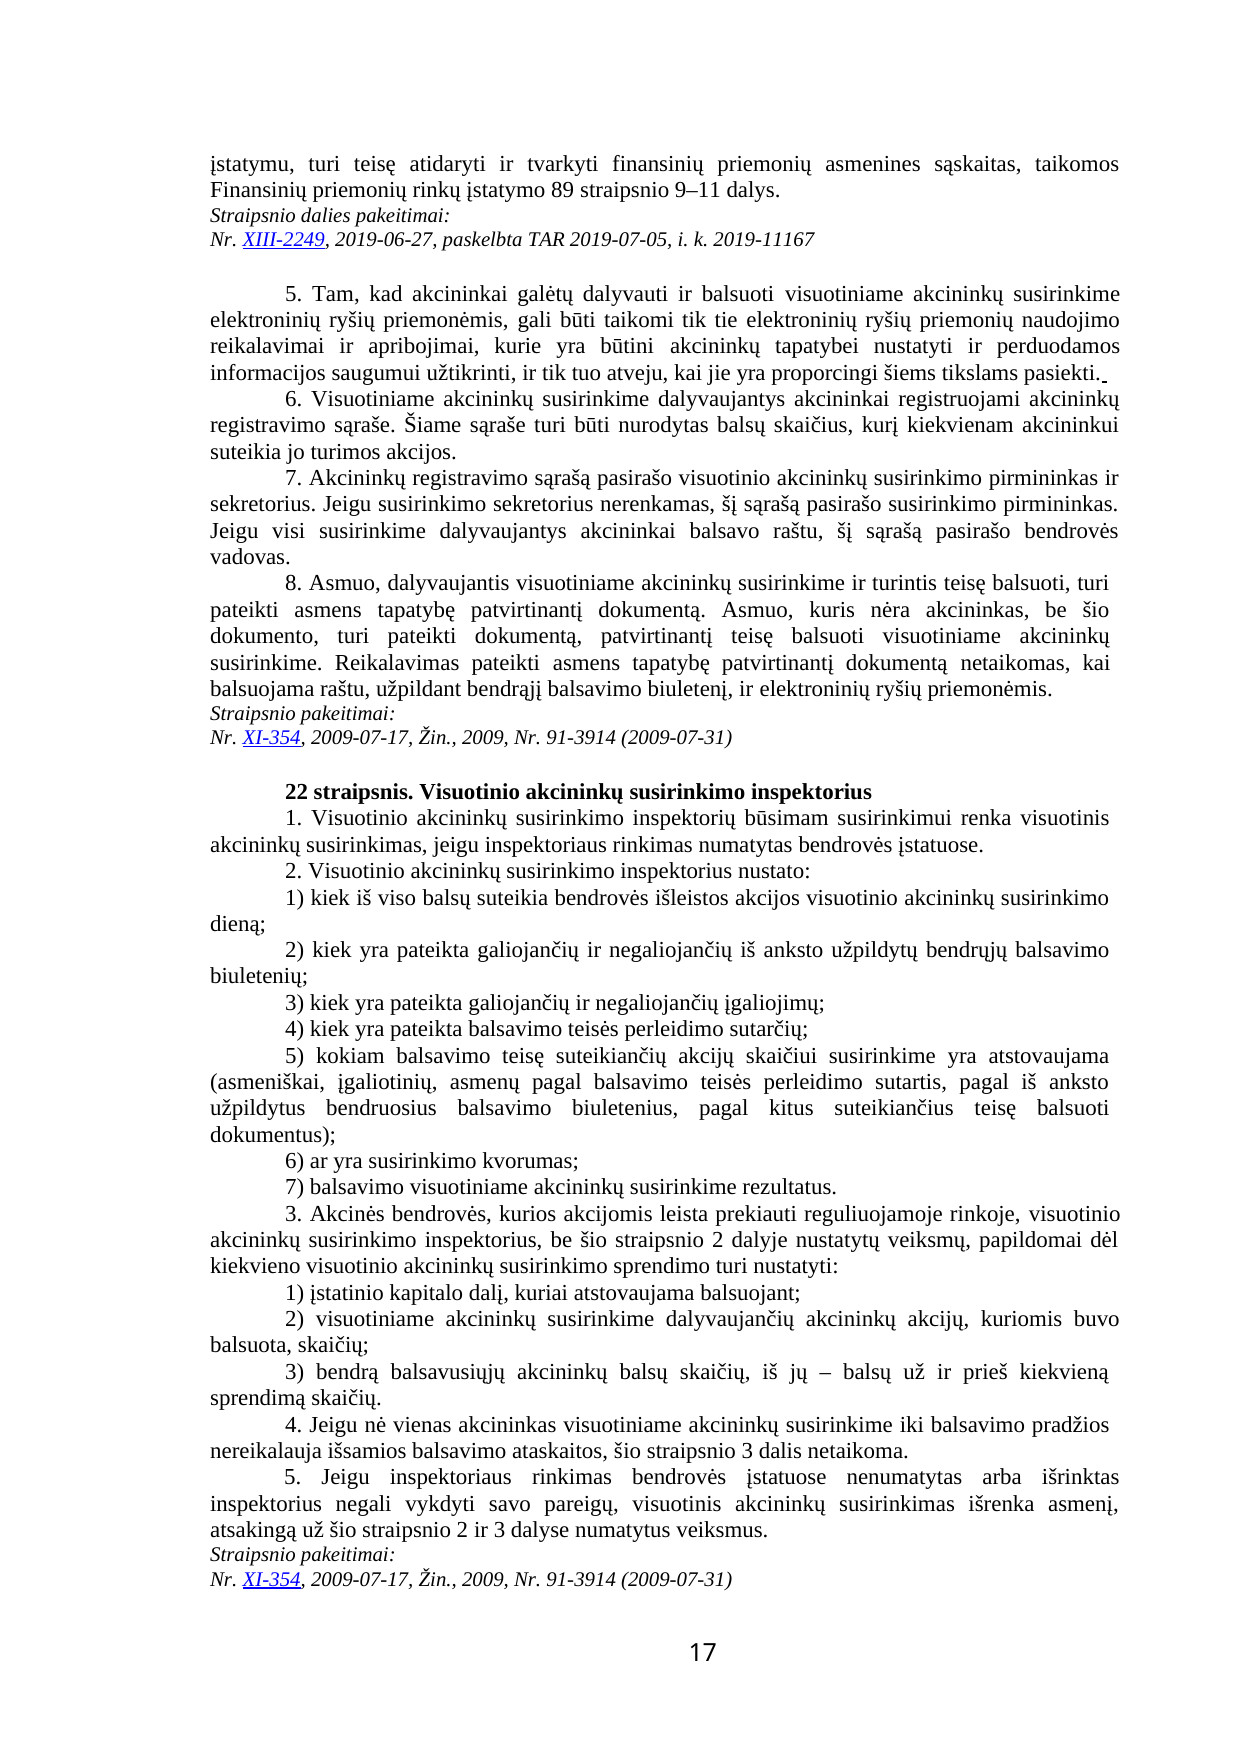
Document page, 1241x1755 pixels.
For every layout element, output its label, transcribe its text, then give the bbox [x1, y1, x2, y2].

text 3) kiek yra pateikta galiojančių ir negaliojančių įgaliojimų; [210, 989, 1111, 1015]
text 1) įstatinio kapitalo dalį, kuriai atstovaujama balsuojant; [210, 1279, 1120, 1305]
text įstatymu, turi teisę atidaryti ir tvarkyti finansinių priemonių asmenines sąskaitas, taikomos Finansinių priemonių rinkų įstatymo 89 straipsnio 9–11 dalys. [210, 150, 1120, 203]
text Nr. XI-354, 2009-07-17, Žin., 2009, Nr. 91-3914 (2009-07-31) [210, 1566, 1120, 1591]
text 2. Visuotinio akcininkų susirinkimo inspektorius nustato: [210, 857, 1111, 883]
text Straipsnio dalies pakeitimai: [210, 203, 1120, 227]
text 6) ar yra susirinkimo kvorumas; [210, 1147, 1111, 1173]
text Straipsnio pakeitimai: [210, 701, 1120, 725]
text 2) visuotiniame akcininkų susirinkime dalyvaujančių akcininkų akcijų, kuriomis buvo balsuota, skaičių; [210, 1305, 1120, 1358]
text 2) kiek yra pateikta galiojančių ir negaliojančių iš anksto užpildytų bendrųjų balsavimo biuletenių; [210, 936, 1111, 989]
text 7) balsavimo visuotiniame akcininkų susirinkime rezultatus. [210, 1173, 1111, 1200]
text 4) kiek yra pateikta balsavimo teisės perleidimo sutarčių; [210, 1015, 1111, 1042]
text 8. Asmuo, dalyvaujantis visuotiniame akcininkų susirinkime ir turintis teisę balsuoti, turi pateikti asmens tapatybę patvirtinantį dokumentą. Asmuo, kuris nėra akcininkas, be šio dokumento, turi pateikti dokumentą, patvirtinantį teisę balsuoti visuotiniame akcininkų susirinkime. Reikalavimas pateikti asmens tapatybę patvirtinantį dokumentą netaikomas, kai balsuojama raštu, užpildant bendrąjį balsavimo biuletenį, ir elektroninių ryšių priemonėmis. [210, 569, 1111, 701]
text 7. Akcininkų registravimo sąrašą pasirašo visuotinio akcininkų susirinkimo pirmininkas ir sekretorius. Jeigu susirinkimo sekretorius nerenkamas, šį sąrašą pasirašo susirinkimo pirmininkas. Jeigu visi susirinkime dalyvaujantys akcininkai balsavo raštu, šį sąrašą pasirašo bendrovės vadovas. [210, 464, 1120, 569]
text 6. Visuotiniame akcininkų susirinkime dalyvaujantys akcininkai registruojami akcininkų registravimo sąraše. Šiame sąraše turi būti nurodytas balsų skaičius, kurį kiekvienam akcininkui suteikia jo turimos akcijos. [210, 385, 1120, 464]
text 5. Jeigu inspektoriaus rinkimas bendrovės įstatuose nenumatytas arba išrinktas inspektorius negali vykdyti savo pareigų, visuotinis akcininkų susirinkimas išrenka asmenį, atsakingą už šio straipsnio 2 ir 3 dalyse numatytus veiksmus. [210, 1463, 1120, 1542]
text 1. Visuotinio akcininkų susirinkimo inspektorių būsimam susirinkimui renka visuotinis akcininkų susirinkimas, jeigu inspektoriaus rinkimas numatytas bendrovės įstatuose. [210, 804, 1111, 857]
text 5) kokiam balsavimo teisę suteikiančių akcijų skaičiui susirinkime yra atstovaujama (asmeniškai, įgaliotinių, asmenų pagal balsavimo teisės perleidimo sutartis, pagal iš anksto užpildytus bendruosius balsavimo biuletenius, pagal kitus suteikiančius teisę balsuoti dokumentus); [210, 1042, 1111, 1147]
text 22 straipsnis. Visuotinio akcininkų susirinkimo inspektorius [210, 778, 1111, 804]
text Nr. XIII-2249, 2019-06-27, paskelbta TAR 2019-07-05, i. k. 2019-11167 [210, 227, 1120, 251]
text 4. Jeigu nė vienas akcininkas visuotiniame akcininkų susirinkime iki balsavimo pradžios nereikalauja išsamios balsavimo ataskaitos, šio straipsnio 3 dalis netaikoma. [210, 1411, 1111, 1463]
text Nr. XI-354, 2009-07-17, Žin., 2009, Nr. 91-3914 (2009-07-31) [210, 725, 1120, 749]
text 3. Akcinės bendrovės, kurios akcijomis leista prekiauti reguliuojamoje rinkoje, visuotinio akcininkų susirinkimo inspektorius, be šio straipsnio 2 dalyje nustatytų veiksmų, papildomai dėl kiekvieno visuotinio akcininkų susirinkimo sprendimo turi nustatyti: [210, 1200, 1120, 1279]
text Straipsnio pakeitimai: [210, 1542, 1120, 1566]
text 1) kiek iš viso balsų suteikia bendrovės išleistos akcijos visuotinio akcininkų susirinkimo dieną; [210, 883, 1111, 936]
text 5. Tam, kad akcininkai galėtų dalyvauti ir balsuoti visuotiniame akcininkų susirinkime elektroninių ryšių priemonėmis, gali būti taikomi tik tie elektroninių ryšių priemonių naudojimo reikalavimai ir apribojimai, kurie yra būtini akcininkų tapatybei nustatyti ir perduodamos informacijos saugumui užtikrinti, ir tik tuo atveju, kai jie yra proporcingi šiems tikslams pasiekti. [210, 279, 1120, 385]
text 3) bendrą balsavusiųjų akcininkų balsų skaičių, iš jų – balsų už ir prieš kiekvieną sprendimą skaičių. [210, 1358, 1111, 1411]
